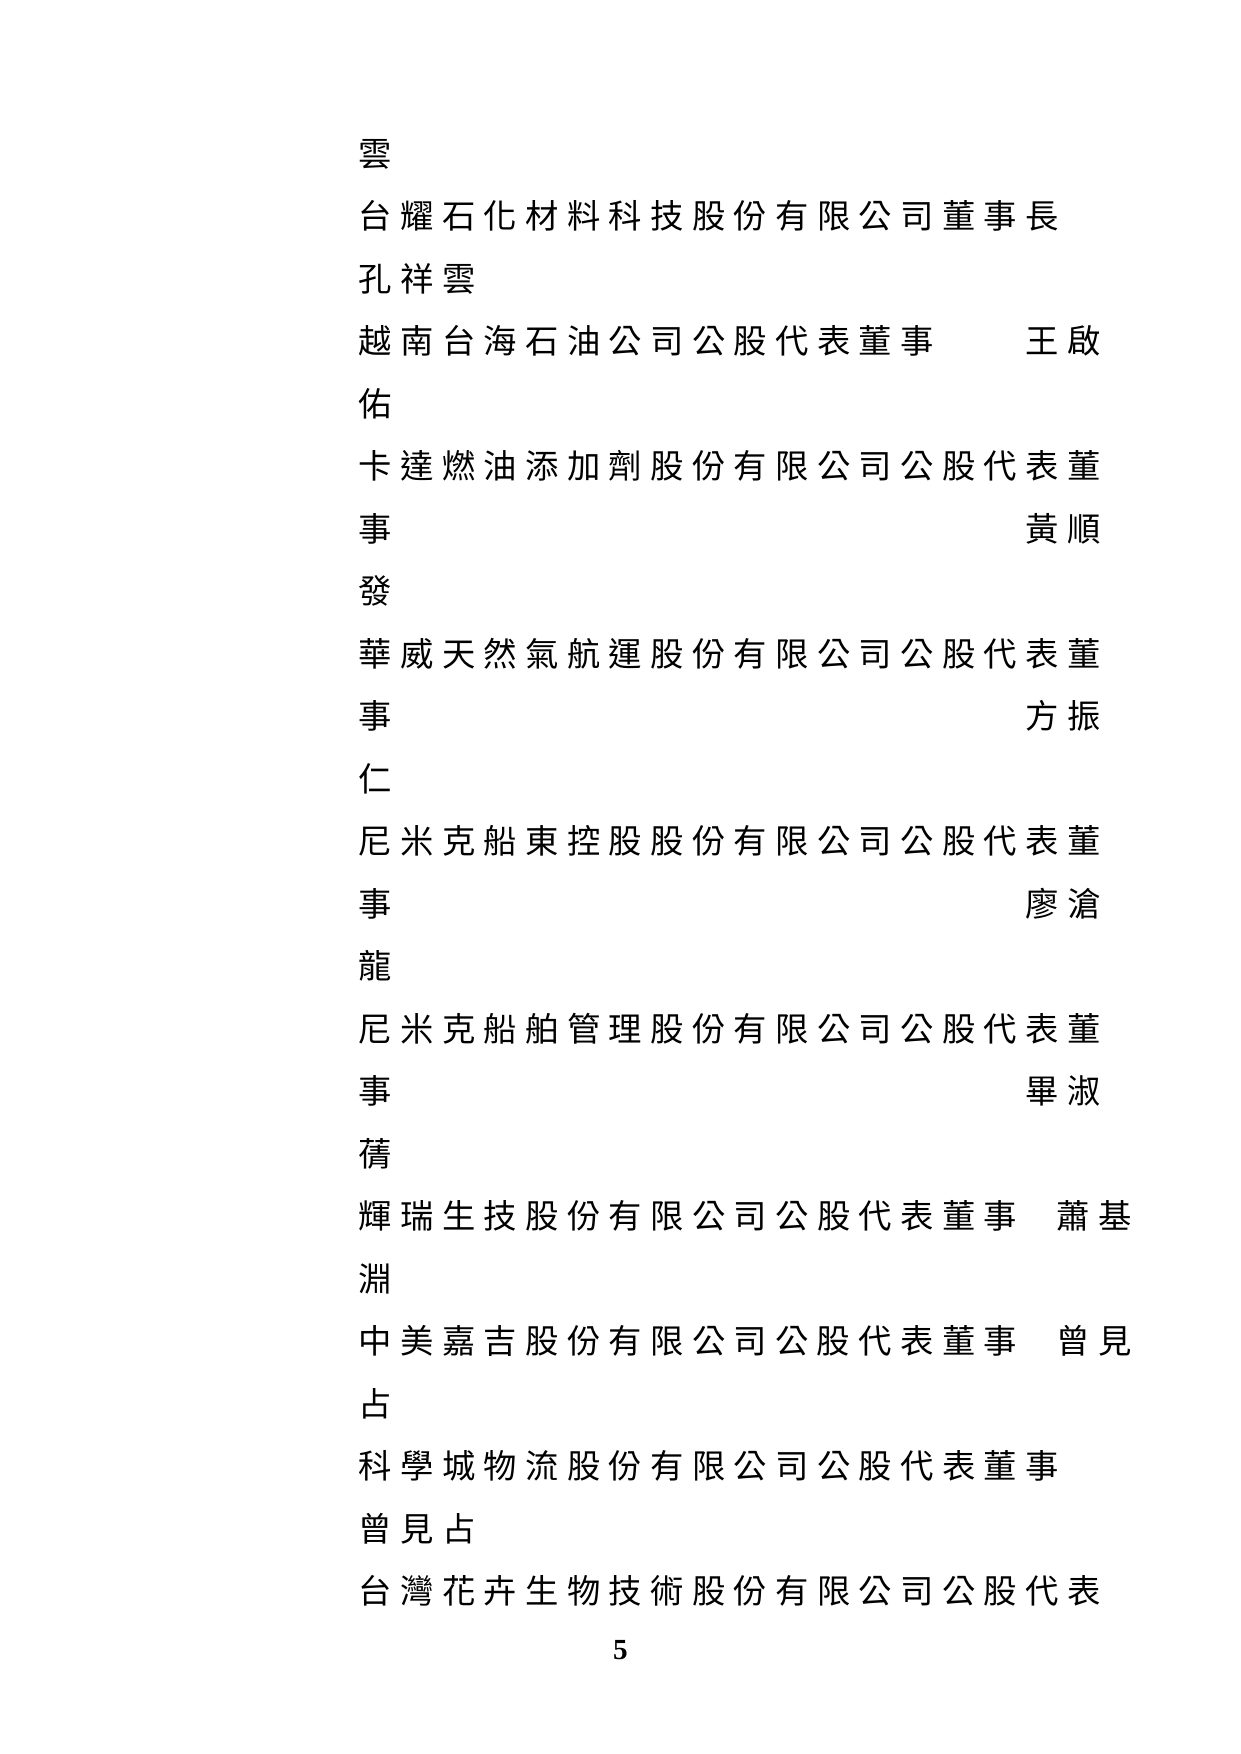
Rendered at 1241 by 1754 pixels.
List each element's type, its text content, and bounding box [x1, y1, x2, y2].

text 科學城物流股份有限公司公股代表董事 曾見占 [347, 1423, 1136, 1548]
text 雲 [347, 110, 1136, 173]
text 輝瑞生技股份有限公司公股代表董事 蕭基淵 [347, 1173, 1136, 1298]
text 卡達燃油添加劑股份有限公司公股代表董事 黃順發 [347, 423, 1136, 610]
text 台耀石化材料科技股份有限公司董事長 孔祥雲 [347, 173, 1136, 298]
text 尼米克船舶管理股份有限公司公股代表董事 畢淑蒨 [347, 985, 1136, 1173]
text 中美嘉吉股份有限公司公股代表董事 曾見占 [347, 1298, 1136, 1423]
text 越南台海石油公司公股代表董事 王啟佑 [347, 298, 1136, 423]
text 台灣花卉生物技術股份有限公司公股代表 [347, 1548, 1136, 1610]
text 尼米克船東控股股份有限公司公股代表董事 廖滄龍 [347, 798, 1136, 985]
text 華威天然氣航運股份有限公司公股代表董事 方振仁 [347, 610, 1136, 798]
